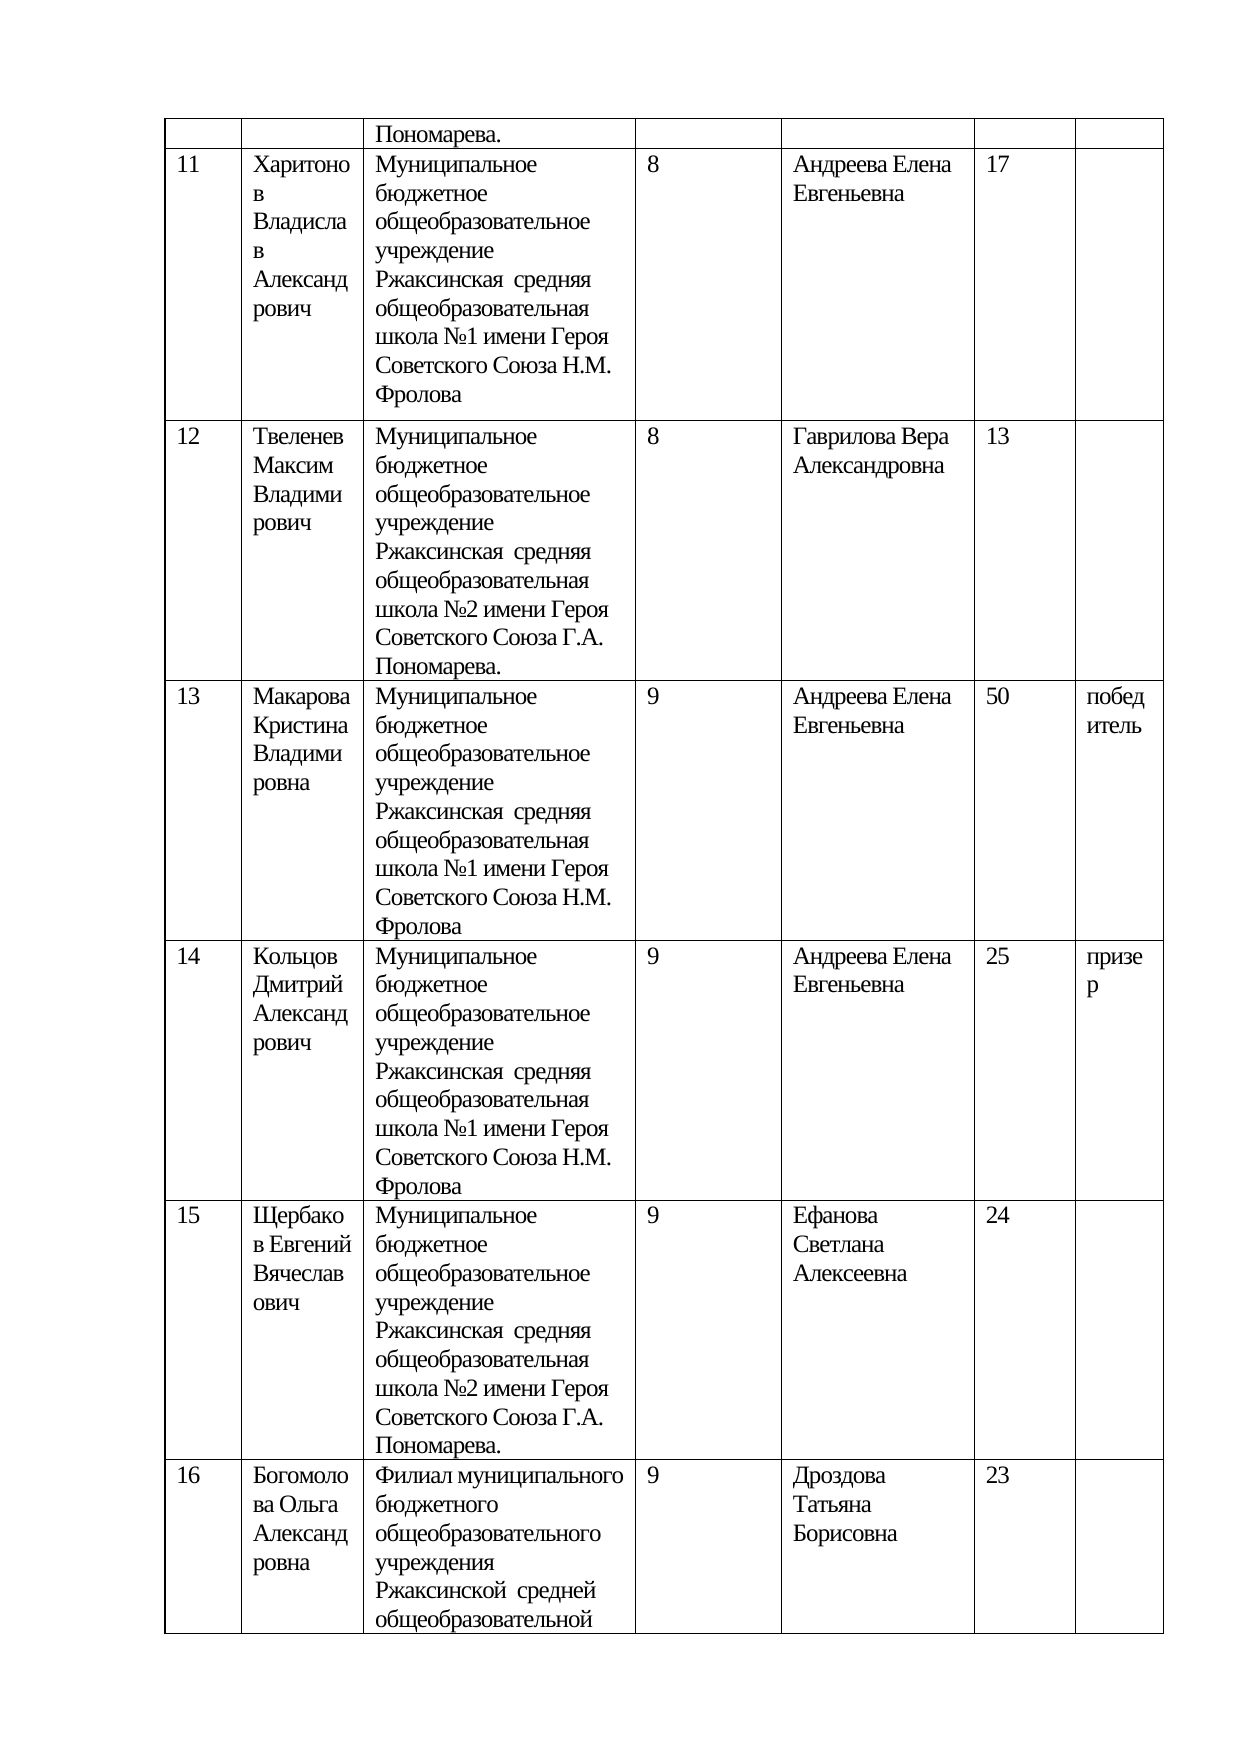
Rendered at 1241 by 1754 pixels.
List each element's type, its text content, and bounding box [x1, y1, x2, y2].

table_cell [975, 119, 1075, 148]
table_cell 25 [975, 941, 1075, 1199]
table_cell Филиал муниципального бюджетного общеобразовательного учреждения Ржаксинской средней общеобразовательной [364, 1460, 635, 1633]
table_cell Дроздова Татьяна Борисовна [782, 1460, 974, 1633]
table_cell Пономарева. [364, 119, 635, 148]
table_cell [636, 119, 781, 148]
table_cell 11 [166, 149, 241, 420]
table_cell [1076, 1460, 1163, 1633]
table_cell 13 [166, 681, 241, 940]
table_cell 23 [975, 1460, 1075, 1633]
table_cell Андреева Елена Евгеньевна [782, 941, 974, 1199]
table_cell Твеленев Максим Владимирович [242, 421, 363, 680]
table_cell 8 [636, 421, 781, 680]
table_cell 9 [636, 681, 781, 940]
table_cell 14 [166, 941, 241, 1199]
table_cell Ефанова Светлана Алексеевна [782, 1201, 974, 1459]
table_cell победитель [1076, 681, 1163, 940]
table_cell [1076, 119, 1163, 148]
table_cell 12 [166, 421, 241, 680]
table_cell Макарова Кристина Владимировна [242, 681, 363, 940]
table_cell 17 [975, 149, 1075, 420]
table_cell Щербаков Евгений Вячеславович [242, 1201, 363, 1459]
table_cell 24 [975, 1201, 1075, 1459]
table_cell Андреева Елена Евгеньевна [782, 681, 974, 940]
table_cell Кольцов Дмитрий Александрович [242, 941, 363, 1199]
table_cell Муниципальное бюджетное общеобразовательное учреждение Ржаксинская средняя общеобразовательная школа №1 имени Героя Советского Союза Н.М. Фролова [364, 941, 635, 1199]
table_cell Богомолова Ольга Александровна [242, 1460, 363, 1633]
table_cell 9 [636, 941, 781, 1199]
table_cell 15 [166, 1201, 241, 1459]
table_cell Муниципальное бюджетное общеобразовательное учреждение Ржаксинская средняя общеобразовательная школа №2 имени Героя Советского Союза Г.А. Пономарева. [364, 421, 635, 680]
table_cell [1076, 421, 1163, 680]
table_cell 50 [975, 681, 1075, 940]
table_cell [1076, 149, 1163, 420]
table_cell Муниципальное бюджетное общеобразовательное учреждение Ржаксинская средняя общеобразовательная школа №1 имени Героя Советского Союза Н.М. Фролова [364, 681, 635, 940]
table_cell Муниципальное бюджетное общеобразовательное учреждение Ржаксинская средняя общеобразовательная школа №2 имени Героя Советского Союза Г.А. Пономарева. [364, 1201, 635, 1459]
table_cell Гаврилова Вера Александровна [782, 421, 974, 680]
table_cell [242, 119, 363, 148]
table_cell 16 [166, 1460, 241, 1633]
table_cell Харитонов Владислав Александрович [242, 149, 363, 420]
table_cell [1076, 1201, 1163, 1459]
table_cell 9 [636, 1201, 781, 1459]
table_cell Андреева Елена Евгеньевна [782, 149, 974, 420]
table_cell 8 [636, 149, 781, 420]
table_cell 9 [636, 1460, 781, 1633]
table_cell 13 [975, 421, 1075, 680]
table_cell призер [1076, 941, 1163, 1199]
table_cell Муниципальное бюджетное общеобразовательное учреждение Ржаксинская средняя общеобразовательная школа №1 имени Героя Советского Союза Н.М. Фролова [364, 149, 635, 420]
table_cell [166, 119, 241, 148]
table_cell [782, 119, 974, 148]
